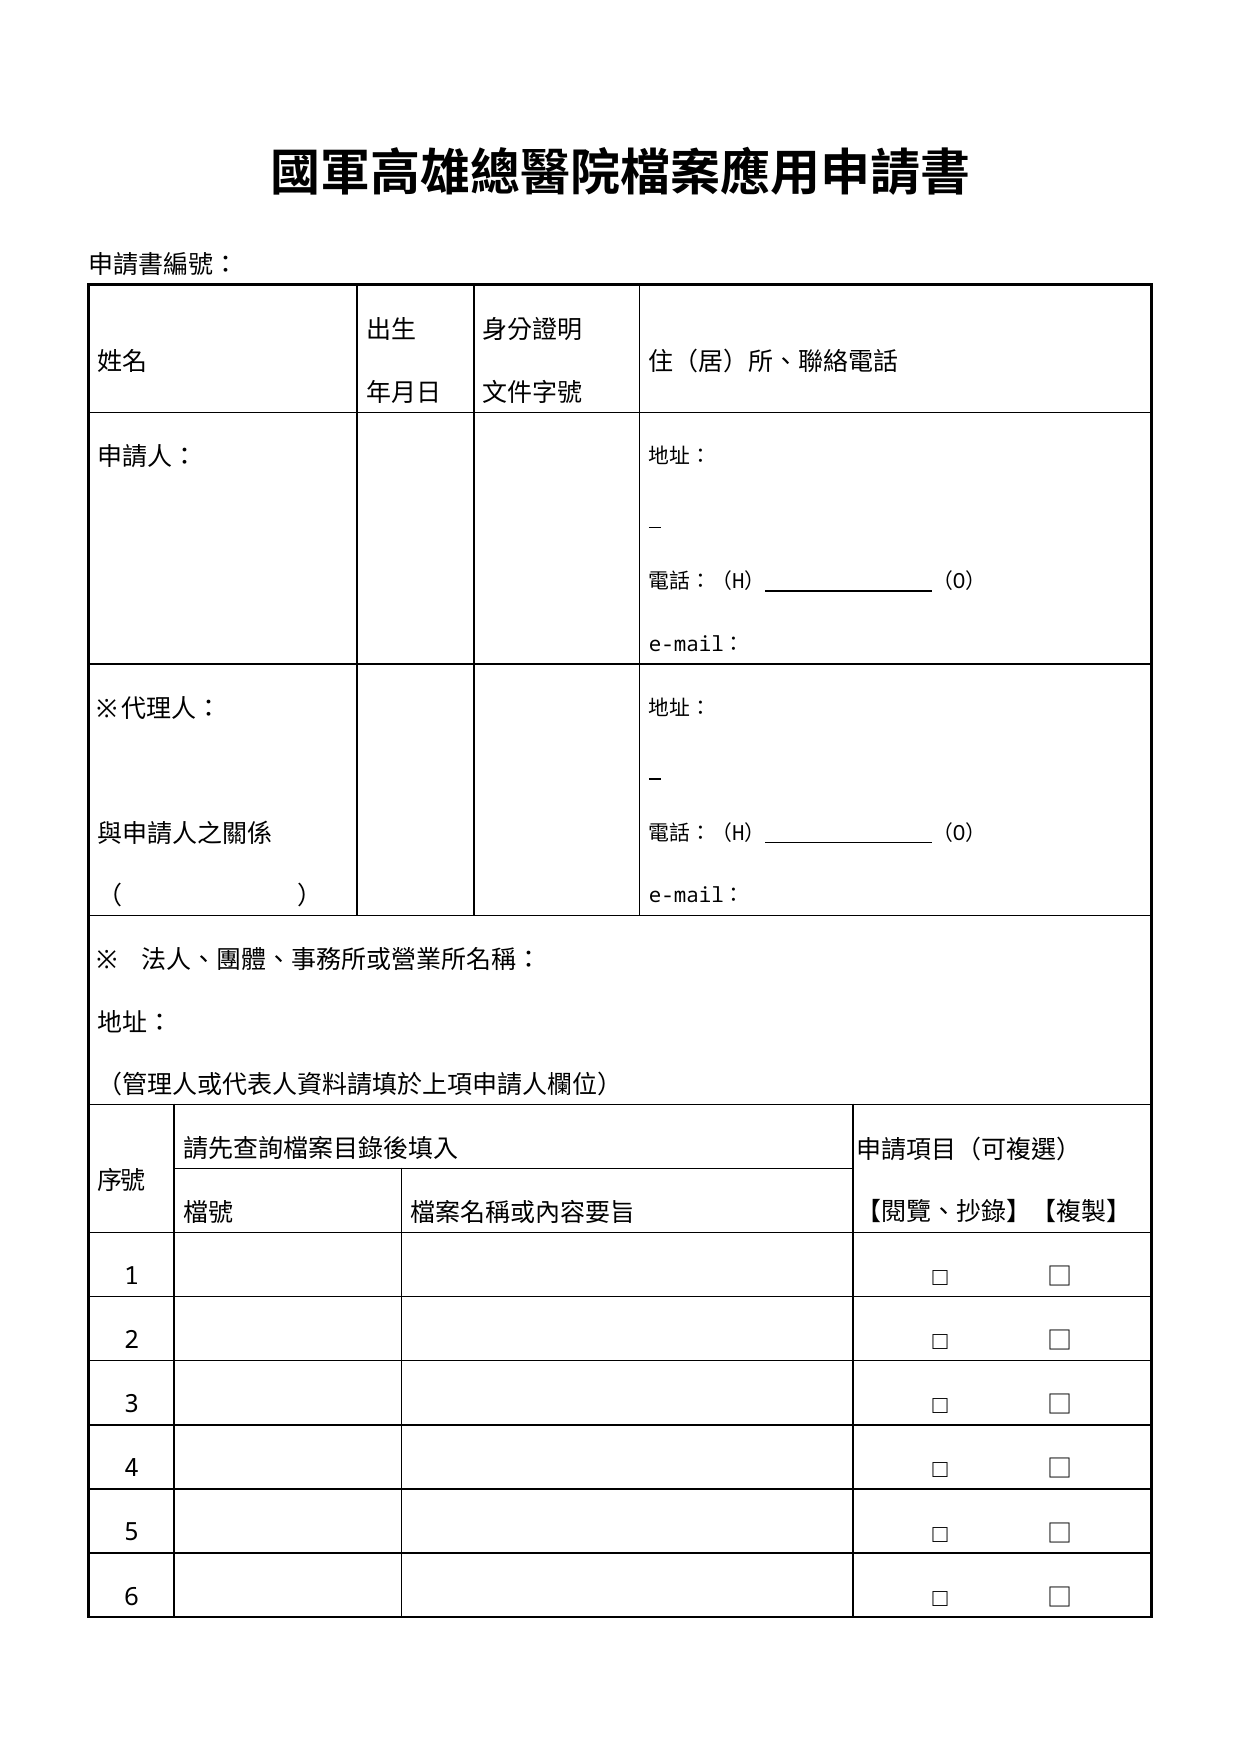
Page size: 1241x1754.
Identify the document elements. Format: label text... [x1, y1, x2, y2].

table_cell 1 [90, 1233, 173, 1296]
table_cell 序號 [90, 1105, 173, 1232]
table_cell 檔號 [175, 1169, 401, 1232]
table_cell 法人、團體、事務所或營業所名稱： 地址： （管理人或代表人資料請填於上項申請人欄位） [90, 916, 1150, 1103]
table_cell [402, 1297, 852, 1360]
table_cell 申請項目（可複選） 【閱覽、抄錄】【複製】 [854, 1105, 1150, 1232]
table_header 身分證明 文件字號 [475, 286, 639, 411]
table_cell 2 [90, 1297, 173, 1360]
table_cell 申請人： [90, 413, 356, 663]
table_cell [358, 665, 473, 914]
table_cell [402, 1233, 852, 1296]
table_cell 地址： 電話：（H） （O） e-mail： [640, 413, 1150, 663]
table_header 出生 年月日 [358, 286, 473, 411]
table_cell 4 [90, 1426, 173, 1488]
table_cell [475, 413, 639, 663]
table_cell [175, 1233, 401, 1296]
table_cell 5 [90, 1490, 173, 1552]
table_cell [358, 413, 473, 663]
table_cell 檔案名稱或內容要旨 [402, 1169, 852, 1232]
table_cell □ □ [854, 1233, 1150, 1296]
table_header 住（居）所、聯絡電話 [640, 286, 1150, 411]
table_cell 6 [90, 1554, 173, 1616]
table_cell [402, 1361, 852, 1424]
table_cell [402, 1490, 852, 1552]
text 國軍高雄總醫院檔案應用申請書 [89, 96, 1152, 221]
table_cell □ □ [854, 1554, 1150, 1616]
table_header 姓名 [90, 286, 356, 411]
table_cell [175, 1426, 401, 1488]
table_cell [175, 1297, 401, 1360]
table_cell □ □ [854, 1361, 1150, 1424]
table_cell ※代理人： 與申請人之關係 （ ） [90, 665, 356, 914]
table_cell [475, 665, 639, 914]
table_cell [175, 1554, 401, 1616]
table_cell □ □ [854, 1297, 1150, 1360]
table_cell □ □ [854, 1490, 1150, 1552]
table_cell [175, 1361, 401, 1424]
table_cell [175, 1490, 401, 1552]
table_cell □ □ [854, 1426, 1150, 1488]
table_cell [402, 1426, 852, 1488]
table_cell [402, 1554, 852, 1616]
table_cell 3 [90, 1361, 173, 1424]
table_cell 請先查詢檔案目錄後填入 [175, 1105, 852, 1168]
table_cell 地址： 電話：（H） （O） e-mail： [640, 665, 1150, 914]
text 申請書編號： [89, 221, 1152, 283]
